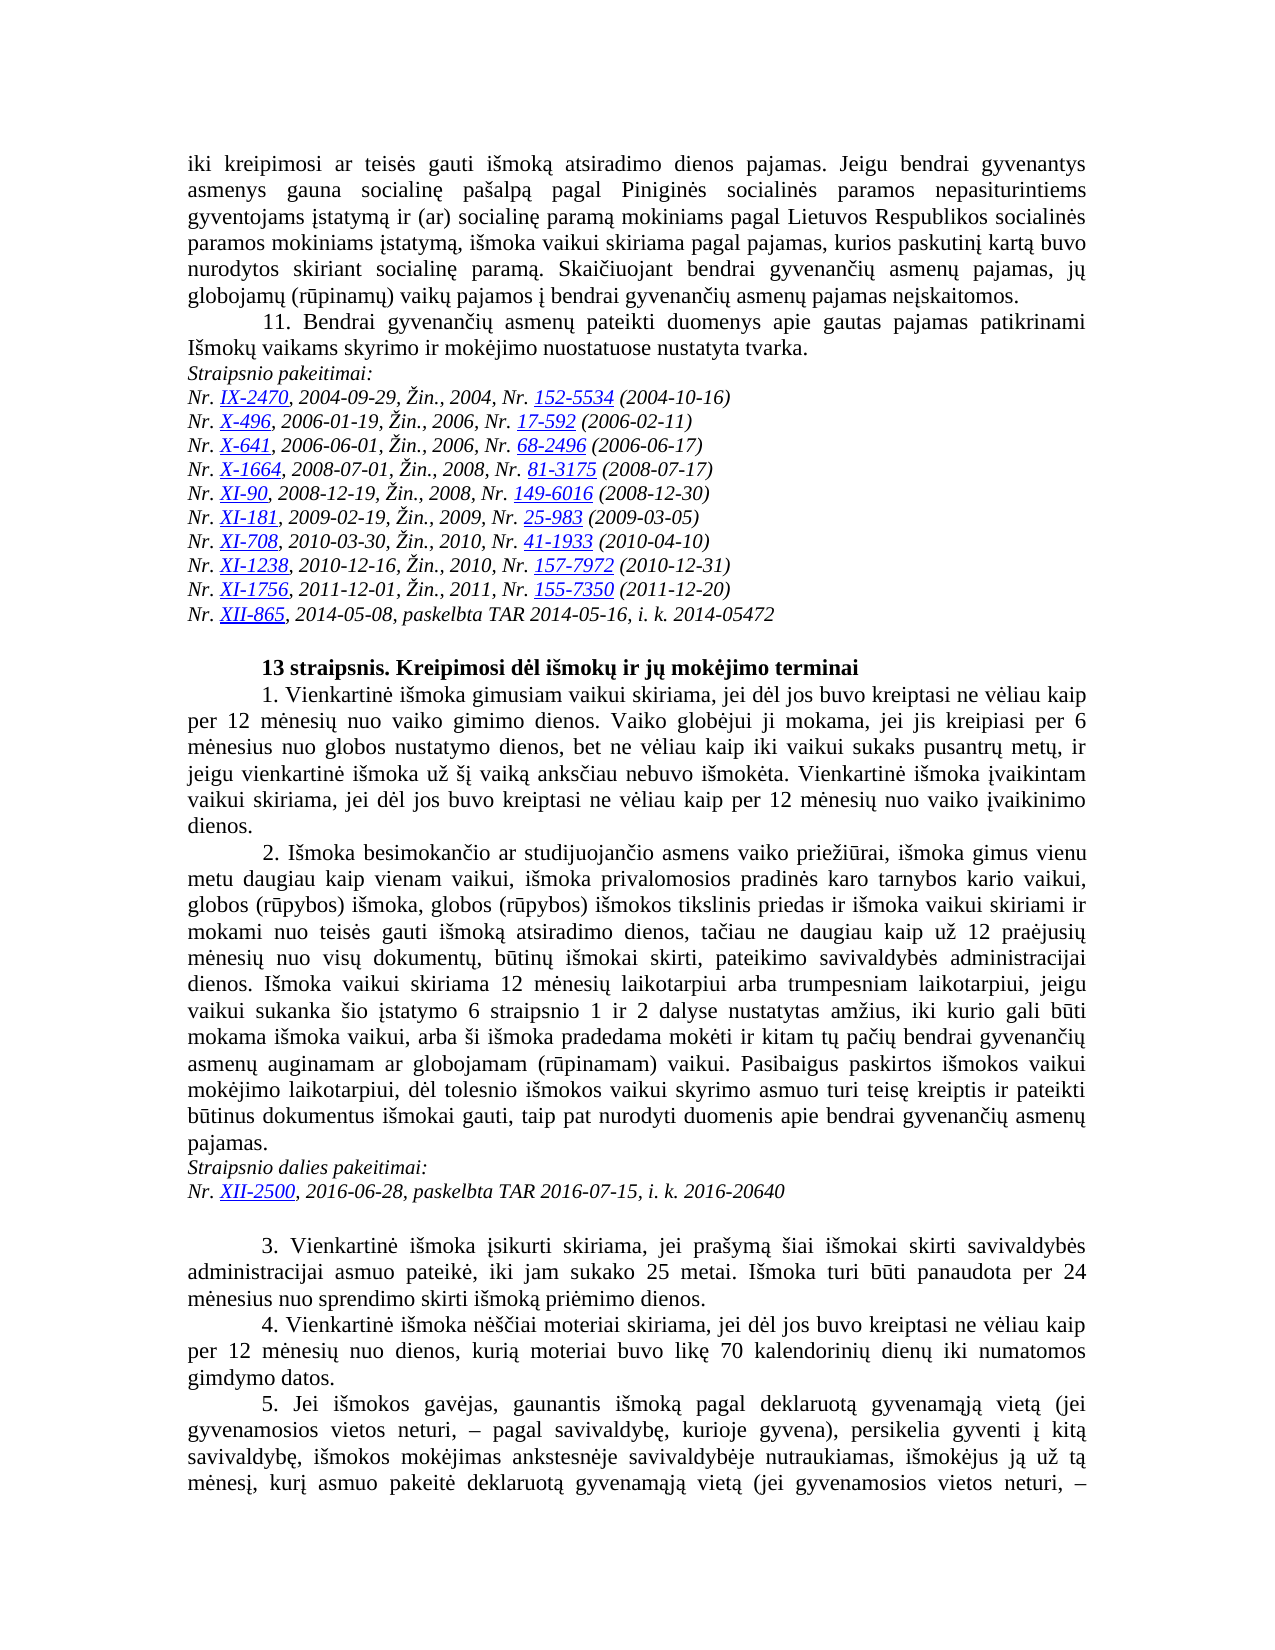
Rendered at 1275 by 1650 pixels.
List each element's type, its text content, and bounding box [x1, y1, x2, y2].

text 4. Vienkartinė išmoka nėščiai moteriai skiriama, jei dėl jos buvo kreiptasi ne vėliau kaip per 12 mėnesių nuo dienos, kurią moteriai buvo likę 70 kalendorinių dienų iki numatomos gimdymo datos. [187, 1311, 1087, 1390]
text Nr. XI-708, 2010-03-30, Žin., 2010, Nr. 41-1933 (2010-04-10) [187, 529, 1087, 553]
text Nr. IX-2470, 2004-09-29, Žin., 2004, Nr. 152-5534 (2004-10-16) [187, 385, 1087, 409]
text Nr. XI-90, 2008-12-19, Žin., 2008, Nr. 149-6016 (2008-12-30) [187, 481, 1087, 505]
text 2. Išmoka besimokančio ar studijuojančio asmens vaiko priežiūrai, išmoka gimus vienu metu daugiau kaip vienam vaikui, išmoka privalomosios pradinės karo tarnybos kario vaikui, globos (rūpybos) išmoka, globos (rūpybos) išmokos tikslinis priedas ir išmoka vaikui skiriami ir mokami nuo teisės gauti išmoką atsiradimo dienos, tačiau ne daugiau kaip už 12 praėjusių mėnesių nuo visų dokumentų, būtinų išmokai skirti, pateikimo savivaldybės administracijai dienos. Išmoka vaikui skiriama 12 mėnesių laikotarpiui arba trumpesniam laikotarpiui, jeigu vaikui sukanka šio įstatymo 6 straipsnio 1 ir 2 dalyse nustatytas amžius, iki kurio gali būti mokama išmoka vaikui, arba ši išmoka pradedama mokėti ir kitam tų pačių bendrai gyvenančių asmenų auginamam ar globojamam (rūpinamam) vaikui. Pasibaigus paskirtos išmokos vaikui mokėjimo laikotarpiui, dėl tolesnio išmokos vaikui skyrimo asmuo turi teisę kreiptis ir pateikti būtinus dokumentus išmokai gauti, taip pat nurodyti duomenis apie bendrai gyvenančių asmenų pajamas. [187, 839, 1087, 1155]
text Nr. X-1664, 2008-07-01, Žin., 2008, Nr. 81-3175 (2008-07-17) [187, 457, 1087, 481]
text Nr. XI-181, 2009-02-19, Žin., 2009, Nr. 25-983 (2009-03-05) [187, 505, 1087, 529]
text 11. Bendrai gyvenančių asmenų pateikti duomenys apie gautas pajamas patikrinami Išmokų vaikams skyrimo ir mokėjimo nuostatuose nustatyta tvarka. [187, 308, 1087, 361]
text Nr. X-641, 2006-06-01, Žin., 2006, Nr. 68-2496 (2006-06-17) [187, 433, 1087, 457]
text Straipsnio dalies pakeitimai: [187, 1155, 1087, 1179]
text 1. Vienkartinė išmoka gimusiam vaikui skiriama, jei dėl jos buvo kreiptasi ne vėliau kaip per 12 mėnesių nuo vaiko gimimo dienos. Vaiko globėjui ji mokama, jei jis kreipiasi per 6 mėnesius nuo globos nustatymo dienos, bet ne vėliau kaip iki vaikui sukaks pusantrų metų, ir jeigu vienkartinė išmoka už šį vaiką anksčiau nebuvo išmokėta. Vienkartinė išmoka įvaikintam vaikui skiriama, jei dėl jos buvo kreiptasi ne vėliau kaip per 12 mėnesių nuo vaiko įvaikinimo dienos. [187, 681, 1087, 839]
text 5. Jei išmokos gavėjas, gaunantis išmoką pagal deklaruotą gyvenamąją vietą (jei gyvenamosios vietos neturi, – pagal savivaldybę, kurioje gyvena), persikelia gyventi į kitą savivaldybę, išmokos mokėjimas ankstesnėje savivaldybėje nutraukiamas, išmokėjus ją už tą mėnesį, kurį asmuo pakeitė deklaruotą gyvenamąją vietą (jei gyvenamosios vietos neturi, – [187, 1390, 1087, 1495]
text Nr. XII-2500, 2016-06-28, paskelbta TAR 2016-07-15, i. k. 2016-20640 [187, 1179, 1087, 1203]
text Nr. X-496, 2006-01-19, Žin., 2006, Nr. 17-592 (2006-02-11) [187, 409, 1087, 433]
text Straipsnio pakeitimai: [187, 361, 1087, 385]
text Nr. XII-865, 2014-05-08, paskelbta TAR 2014-05-16, i. k. 2014-05472 [187, 601, 1087, 626]
text 13 straipsnis. Kreipimosi dėl išmokų ir jų mokėjimo terminai [187, 654, 1087, 681]
text Nr. XI-1238, 2010-12-16, Žin., 2010, Nr. 157-7972 (2010-12-31) [187, 553, 1087, 577]
text iki kreipimosi ar teisės gauti išmoką atsiradimo dienos pajamas. Jeigu bendrai gyvenantys asmenys gauna socialinę pašalpą pagal Piniginės socialinės paramos nepasiturintiems gyventojams įstatymą ir (ar) socialinę paramą mokiniams pagal Lietuvos Respublikos socialinės paramos mokiniams įstatymą, išmoka vaikui skiriama pagal pajamas, kurios paskutinį kartą buvo nurodytos skiriant socialinę paramą. Skaičiuojant bendrai gyvenančių asmenų pajamas, jų globojamų (rūpinamų) vaikų pajamos į bendrai gyvenančių asmenų pajamas neįskaitomos. [187, 150, 1087, 308]
text 3. Vienkartinė išmoka įsikurti skiriama, jei prašymą šiai išmokai skirti savivaldybės administracijai asmuo pateikė, iki jam sukako 25 metai. Išmoka turi būti panaudota per 24 mėnesius nuo sprendimo skirti išmoką priėmimo dienos. [187, 1232, 1087, 1311]
text Nr. XI-1756, 2011-12-01, Žin., 2011, Nr. 155-7350 (2011-12-20) [187, 577, 1087, 601]
